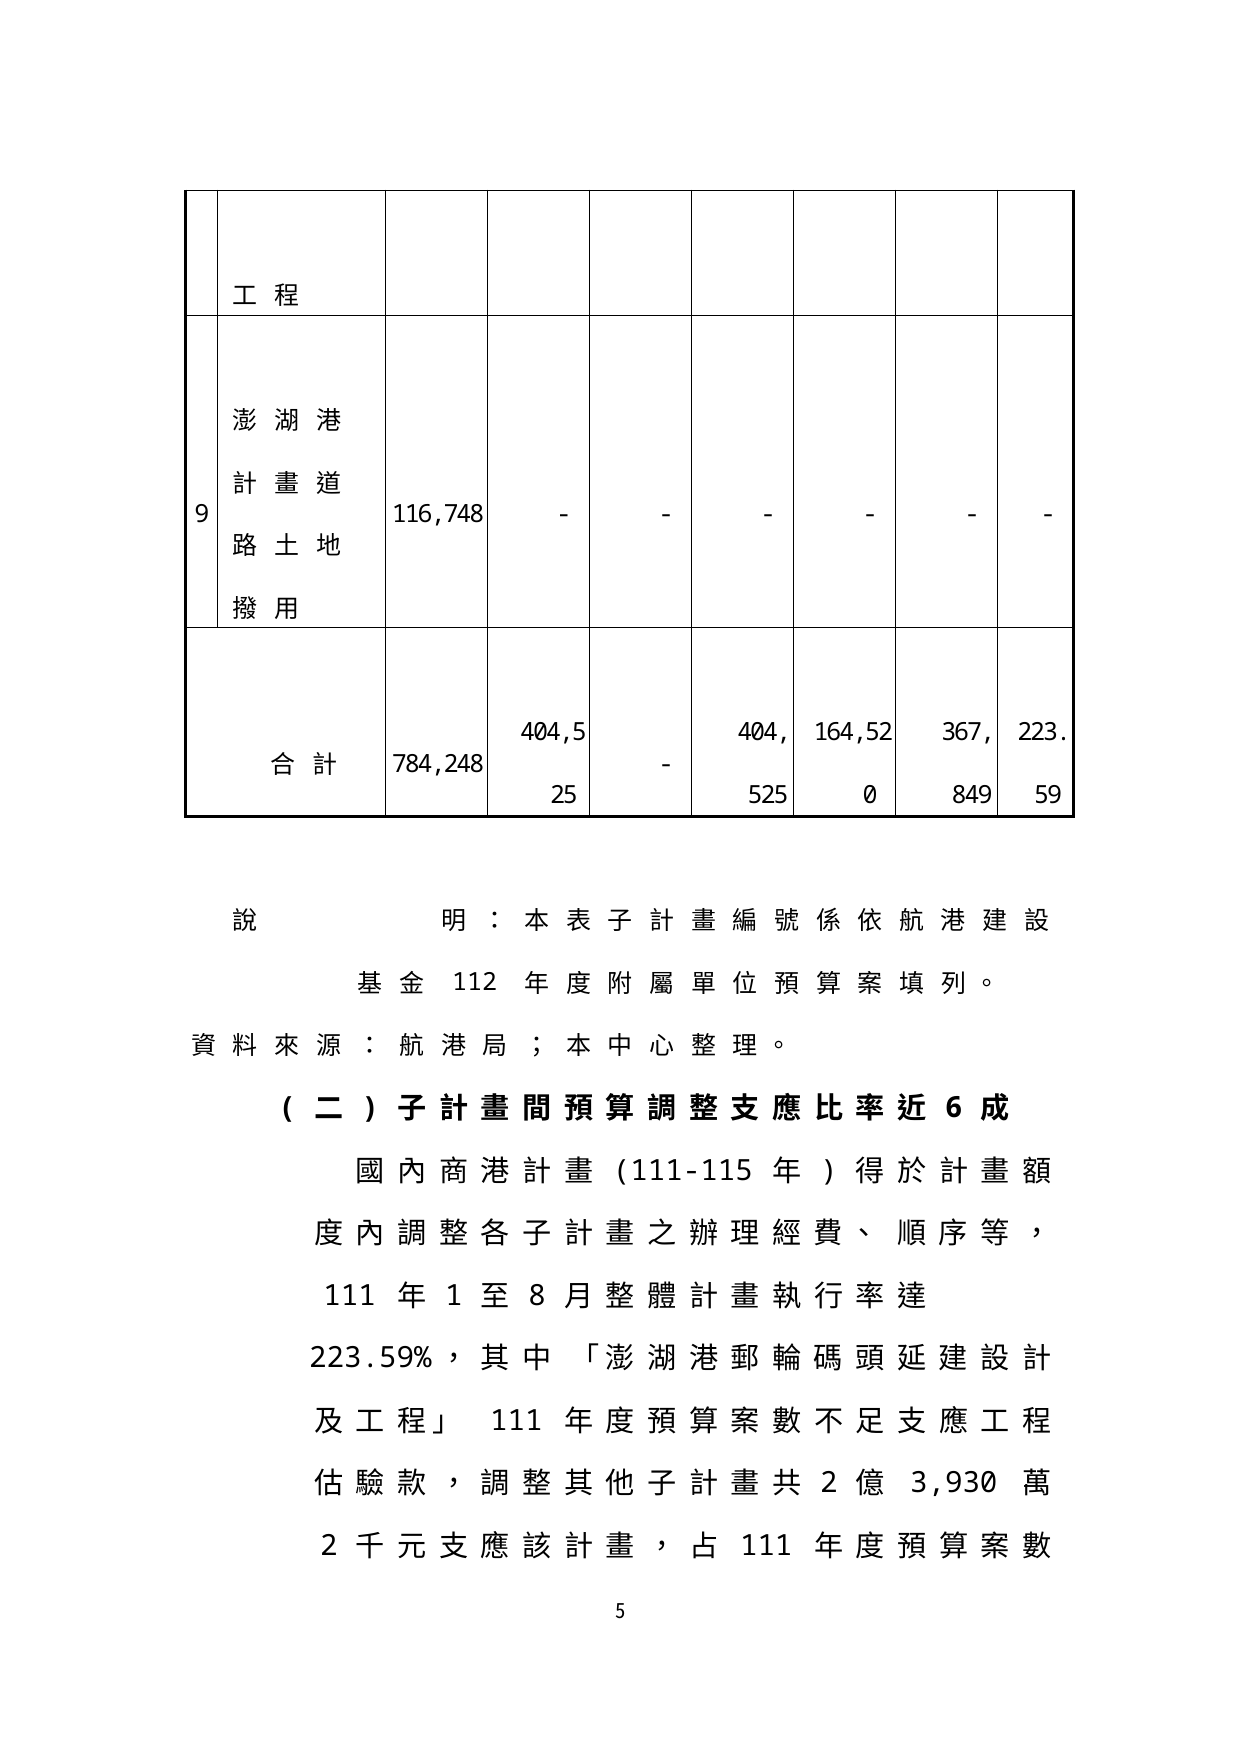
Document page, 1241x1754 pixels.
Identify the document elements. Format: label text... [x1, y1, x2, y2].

text 資料來源：航港局；本中心整理。 [181, 1002, 1058, 1064]
table_cell 工程 [218, 191, 385, 314]
table_cell 合計 [187, 628, 385, 814]
table_cell 116,748 [386, 316, 487, 627]
table_cell 404,525 [488, 628, 589, 814]
table_cell 澎湖港計畫道路土地撥用 [218, 316, 385, 627]
text (二)子計畫間預算調整支應比率近6成 [242, 1064, 1058, 1127]
table_cell [896, 191, 997, 314]
table_cell - [488, 316, 589, 627]
table_cell - [692, 316, 793, 627]
table_cell - [590, 316, 691, 627]
table_cell - [896, 316, 997, 627]
table_cell 367,849 [896, 628, 997, 814]
table_cell [386, 191, 487, 314]
table_cell [187, 191, 217, 314]
table_cell - [794, 316, 895, 627]
text 國內商港計畫(111-115年)得於計畫額度內調整各子計畫之辦理經費、順序等，111年1至8月整體計畫執行率達223.59%，其中「澎湖港郵輪碼頭延建設計及工程」111年度預算案數不足支應工程估驗款，調整其他子計畫共2億3,930萬2千元支應該計畫，占111年度預算案數 [271, 1127, 1058, 1564]
text 說 明：本表子計畫編號係依航港建設基金112年度附屬單位預算案填列。 [184, 877, 1058, 1002]
table_cell - [998, 316, 1072, 627]
table_cell [590, 191, 691, 314]
table_cell 164,520 [794, 628, 895, 814]
table_cell 404,525 [692, 628, 793, 814]
table_cell [794, 191, 895, 314]
table_cell [692, 191, 793, 314]
table_cell [998, 191, 1072, 314]
table_cell - [590, 628, 691, 814]
table_cell 9 [187, 316, 217, 627]
table_cell 784,248 [386, 628, 487, 814]
table_cell 223.59 [998, 628, 1072, 814]
table_cell [488, 191, 589, 314]
